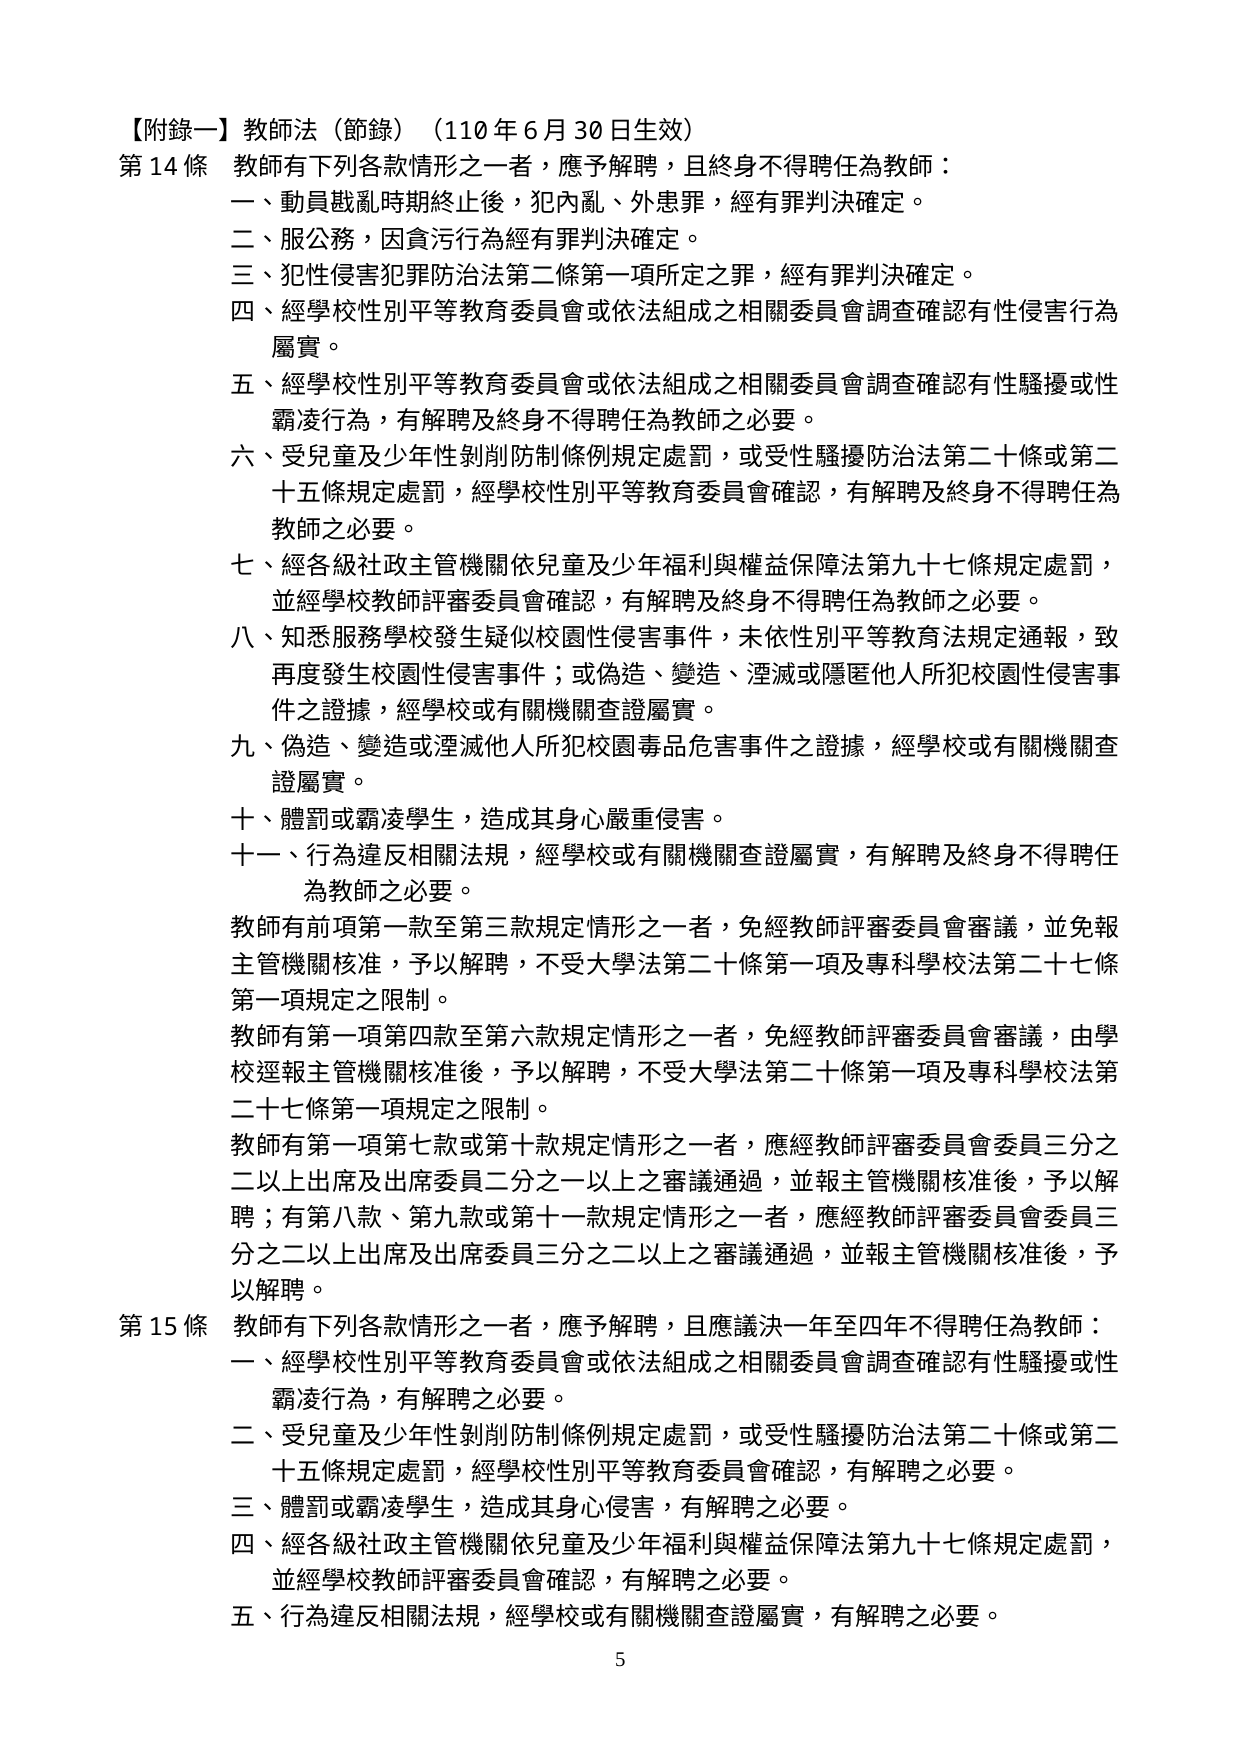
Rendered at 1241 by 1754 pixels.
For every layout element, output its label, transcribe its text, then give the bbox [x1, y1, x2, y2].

text 四、經各級社政主管機關依兒童及少年福利與權益保障法第九十七條規定處罰，並經學校教師評審委員會確認，有解聘之必要。 [230, 1524, 1122, 1597]
text 三、犯性侵害犯罪防治法第二條第一項所定之罪，經有罪判決確定。 [230, 255, 1122, 292]
text 十、體罰或霸凌學生，造成其身心嚴重侵害。 [230, 799, 1122, 835]
text 四、經學校性別平等教育委員會或依法組成之相關委員會調查確認有性侵害行為屬實。 [230, 292, 1122, 364]
text 五、經學校性別平等教育委員會或依法組成之相關委員會調查確認有性騷擾或性霸凌行為，有解聘及終身不得聘任為教師之必要。 [230, 364, 1122, 437]
text 教師有前項第一款至第三款規定情形之一者，免經教師評審委員會審議，並免報主管機關核准，予以解聘，不受大學法第二十條第一項及專科學校法第二十七條第一項規定之限制。 [230, 908, 1122, 1017]
text 八、知悉服務學校發生疑似校園性侵害事件，未依性別平等教育法規定通報，致再度發生校園性侵害事件；或偽造、變造、湮滅或隱匿他人所犯校園性侵害事件之證據，經學校或有關機關查證屬實。 [230, 618, 1122, 727]
text 五、行為違反相關法規，經學校或有關機關查證屬實，有解聘之必要。 [230, 1597, 1122, 1633]
text 一、動員戡亂時期終止後，犯內亂、外患罪，經有罪判決確定。 [230, 183, 1122, 219]
text 二、服公務，因貪污行為經有罪判決確定。 [230, 219, 1122, 255]
text 七、經各級社政主管機關依兒童及少年福利與權益保障法第九十七條規定處罰，並經學校教師評審委員會確認，有解聘及終身不得聘任為教師之必要。 [230, 545, 1122, 618]
text 十一、行為違反相關法規，經學校或有關機關查證屬實，有解聘及終身不得聘任為教師之必要。 [230, 835, 1122, 908]
text 二、受兒童及少年性剝削防制條例規定處罰，或受性騷擾防治法第二十條或第二十五條規定處罰，經學校性別平等教育委員會確認，有解聘之必要。 [230, 1415, 1122, 1488]
text 三、體罰或霸凌學生，造成其身心侵害，有解聘之必要。 [230, 1488, 1122, 1524]
text 教師有第一項第四款至第六款規定情形之一者，免經教師評審委員會審議，由學校逕報主管機關核准後，予以解聘，不受大學法第二十條第一項及專科學校法第二十七條第一項規定之限制。 [230, 1017, 1122, 1125]
text 第14條 教師有下列各款情形之一者，應予解聘，且終身不得聘任為教師： [118, 147, 1122, 183]
text 九、偽造、變造或湮滅他人所犯校園毒品危害事件之證據，經學校或有關機關查證屬實。 [230, 727, 1122, 799]
text 六、受兒童及少年性剝削防制條例規定處罰，或受性騷擾防治法第二十條或第二十五條規定處罰，經學校性別平等教育委員會確認，有解聘及終身不得聘任為教師之必要。 [230, 437, 1122, 545]
text 一、經學校性別平等教育委員會或依法組成之相關委員會調查確認有性騷擾或性霸凌行為，有解聘之必要。 [230, 1343, 1122, 1415]
text 【附錄一】教師法（節錄）（110年6月30日生效） [118, 109, 1122, 147]
text 第15條 教師有下列各款情形之一者，應予解聘，且應議決一年至四年不得聘任為教師： [118, 1307, 1122, 1343]
text 教師有第一項第七款或第十款規定情形之一者，應經教師評審委員會委員三分之二以上出席及出席委員二分之一以上之審議通過，並報主管機關核准後，予以解聘；有第八款、第九款或第十一款規定情形之一者，應經教師評審委員會委員三分之二以上出席及出席委員三分之二以上之審議通過，並報主管機關核准後，予以解聘。 [230, 1125, 1122, 1307]
